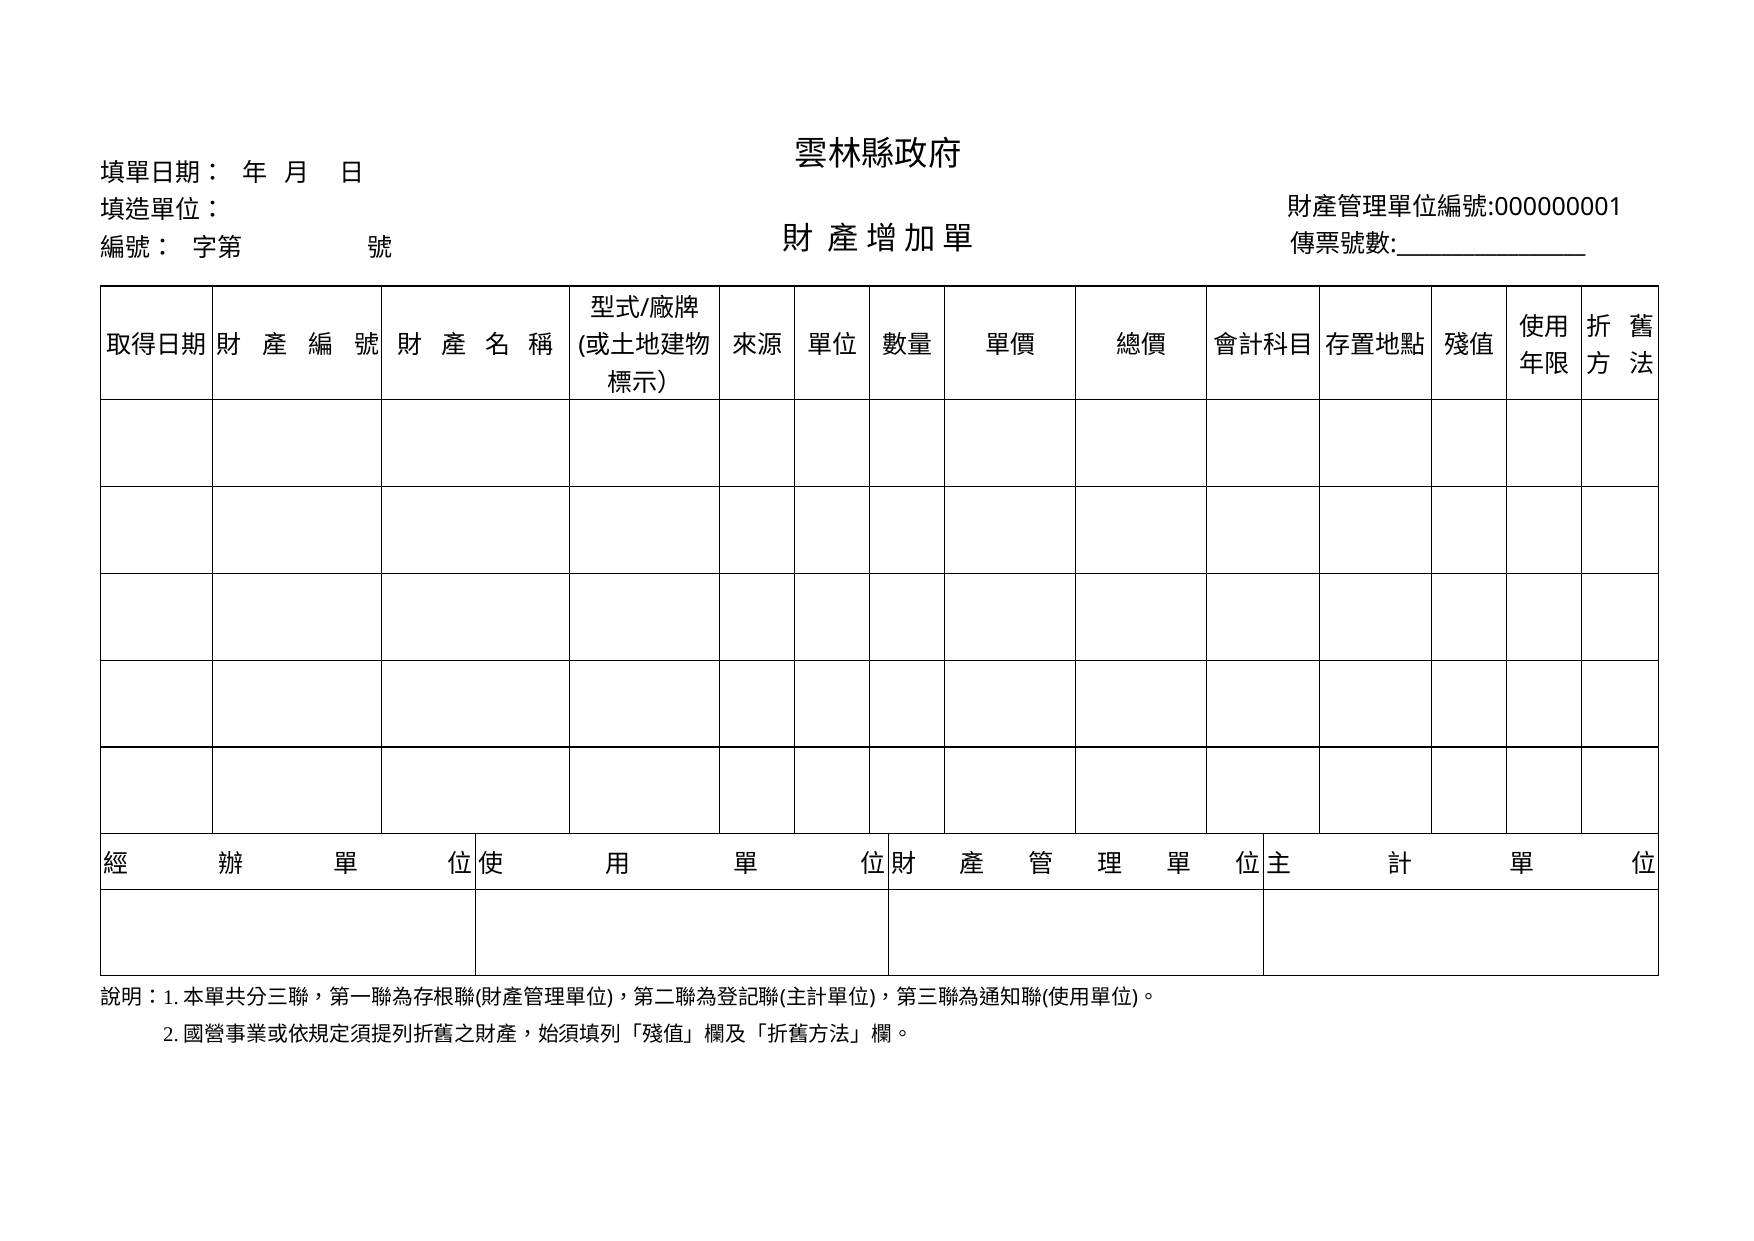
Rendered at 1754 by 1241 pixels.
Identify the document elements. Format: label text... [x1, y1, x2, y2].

table_cell 會計科目 [1207, 287, 1319, 399]
table_cell [382, 487, 569, 573]
table_cell 財產編號 [213, 287, 381, 399]
table_cell 單位 [795, 287, 869, 399]
table_cell [101, 748, 212, 833]
table_cell [213, 400, 381, 486]
table_cell [720, 748, 794, 833]
table_cell 財產管理單位 [889, 834, 1263, 889]
table_cell [795, 748, 869, 833]
table_cell [1264, 890, 1658, 975]
table_cell 折舊 方法 [1582, 287, 1658, 399]
table_cell [1320, 400, 1431, 486]
table_cell [1076, 487, 1206, 573]
table_cell 使用 年限 [1507, 287, 1581, 399]
table_cell [382, 748, 569, 833]
table_cell [101, 400, 212, 486]
table_cell [1507, 574, 1581, 659]
table_cell [1507, 400, 1581, 486]
table_cell [870, 574, 944, 659]
table_cell [1582, 748, 1658, 833]
table_cell 取得日期 [101, 287, 212, 399]
table_cell [945, 661, 1075, 746]
table_cell [1507, 487, 1581, 573]
table_cell [720, 574, 794, 659]
table_cell 單價 [945, 287, 1075, 399]
table_header 財產管理單位編號:000000001 傳票號數:_________________ [1138, 114, 1659, 285]
text 說明：1. 本單共分三聯，第一聯為存根聯(財產管理單位)，第二聯為登記聯(主計單位)，第三聯為通知聯(使用單位)。 2. 國營事業或依規定須提列折舊之財產，始須填列「殘值」欄及「折舊方法」欄。 [100, 976, 1653, 1051]
table_cell [795, 487, 869, 573]
table_cell [570, 661, 719, 746]
table_cell [795, 574, 869, 659]
table_cell [570, 487, 719, 573]
table_cell [1076, 574, 1206, 659]
table_header 填單日期： 年 月 日 填造單位： 編號： 字第 號 [100, 114, 618, 285]
table_cell 財產名稱 [382, 287, 569, 399]
table_cell [795, 400, 869, 486]
table_cell [213, 574, 381, 659]
table_cell [570, 574, 719, 659]
table_cell [1432, 400, 1506, 486]
table_cell [1507, 748, 1581, 833]
table_cell [1207, 748, 1319, 833]
table_cell [1432, 661, 1506, 746]
table_cell [720, 400, 794, 486]
table_cell [476, 890, 888, 975]
table_cell [382, 574, 569, 659]
table_cell [1320, 748, 1431, 833]
table_cell [1207, 661, 1319, 746]
table_cell [1076, 400, 1206, 486]
table_cell [1507, 661, 1581, 746]
table_cell [1582, 487, 1658, 573]
table_cell [570, 400, 719, 486]
table_cell [1582, 400, 1658, 486]
table_cell [1320, 574, 1431, 659]
table_cell [382, 400, 569, 486]
table_cell 殘值 [1432, 287, 1506, 399]
table_cell 經辦單位 [101, 834, 475, 889]
table_cell 主計單位 [1264, 834, 1658, 889]
table_cell [945, 574, 1075, 659]
table_cell [101, 574, 212, 659]
table_cell [720, 487, 794, 573]
table_cell [1582, 574, 1658, 659]
table_header 雲林縣政府 財 產 增 加 單 第三聯 [618, 114, 1137, 285]
table_cell [945, 748, 1075, 833]
table_cell [1432, 487, 1506, 573]
table_cell [1207, 487, 1319, 573]
table_cell [795, 661, 869, 746]
table_cell 存置地點 [1320, 287, 1431, 399]
table_cell [889, 890, 1263, 975]
table_cell [870, 487, 944, 573]
table_cell [720, 661, 794, 746]
table_cell [1207, 400, 1319, 486]
table_cell [945, 487, 1075, 573]
table_cell [101, 890, 475, 975]
table_cell [1320, 661, 1431, 746]
table_cell [213, 487, 381, 573]
table_cell [945, 400, 1075, 486]
table_cell [570, 748, 719, 833]
table_cell [1432, 748, 1506, 833]
table_cell [1207, 574, 1319, 659]
table_cell [101, 487, 212, 573]
table_cell [1432, 574, 1506, 659]
table_cell [213, 661, 381, 746]
table_cell [1076, 661, 1206, 746]
table_cell 型式/廠牌 (或土地建物標示） [570, 287, 719, 399]
table_cell 使用單位 [476, 834, 888, 889]
table_cell [870, 661, 944, 746]
table_cell 數量 [870, 287, 944, 399]
table_cell [1076, 748, 1206, 833]
table_cell [1320, 487, 1431, 573]
table_cell 總價 [1076, 287, 1206, 399]
table_cell [870, 748, 944, 833]
table_cell [101, 661, 212, 746]
table_cell [213, 748, 381, 833]
table_cell [870, 400, 944, 486]
table_cell [382, 661, 569, 746]
table_cell 來源 [720, 287, 794, 399]
table_cell [1582, 661, 1658, 746]
